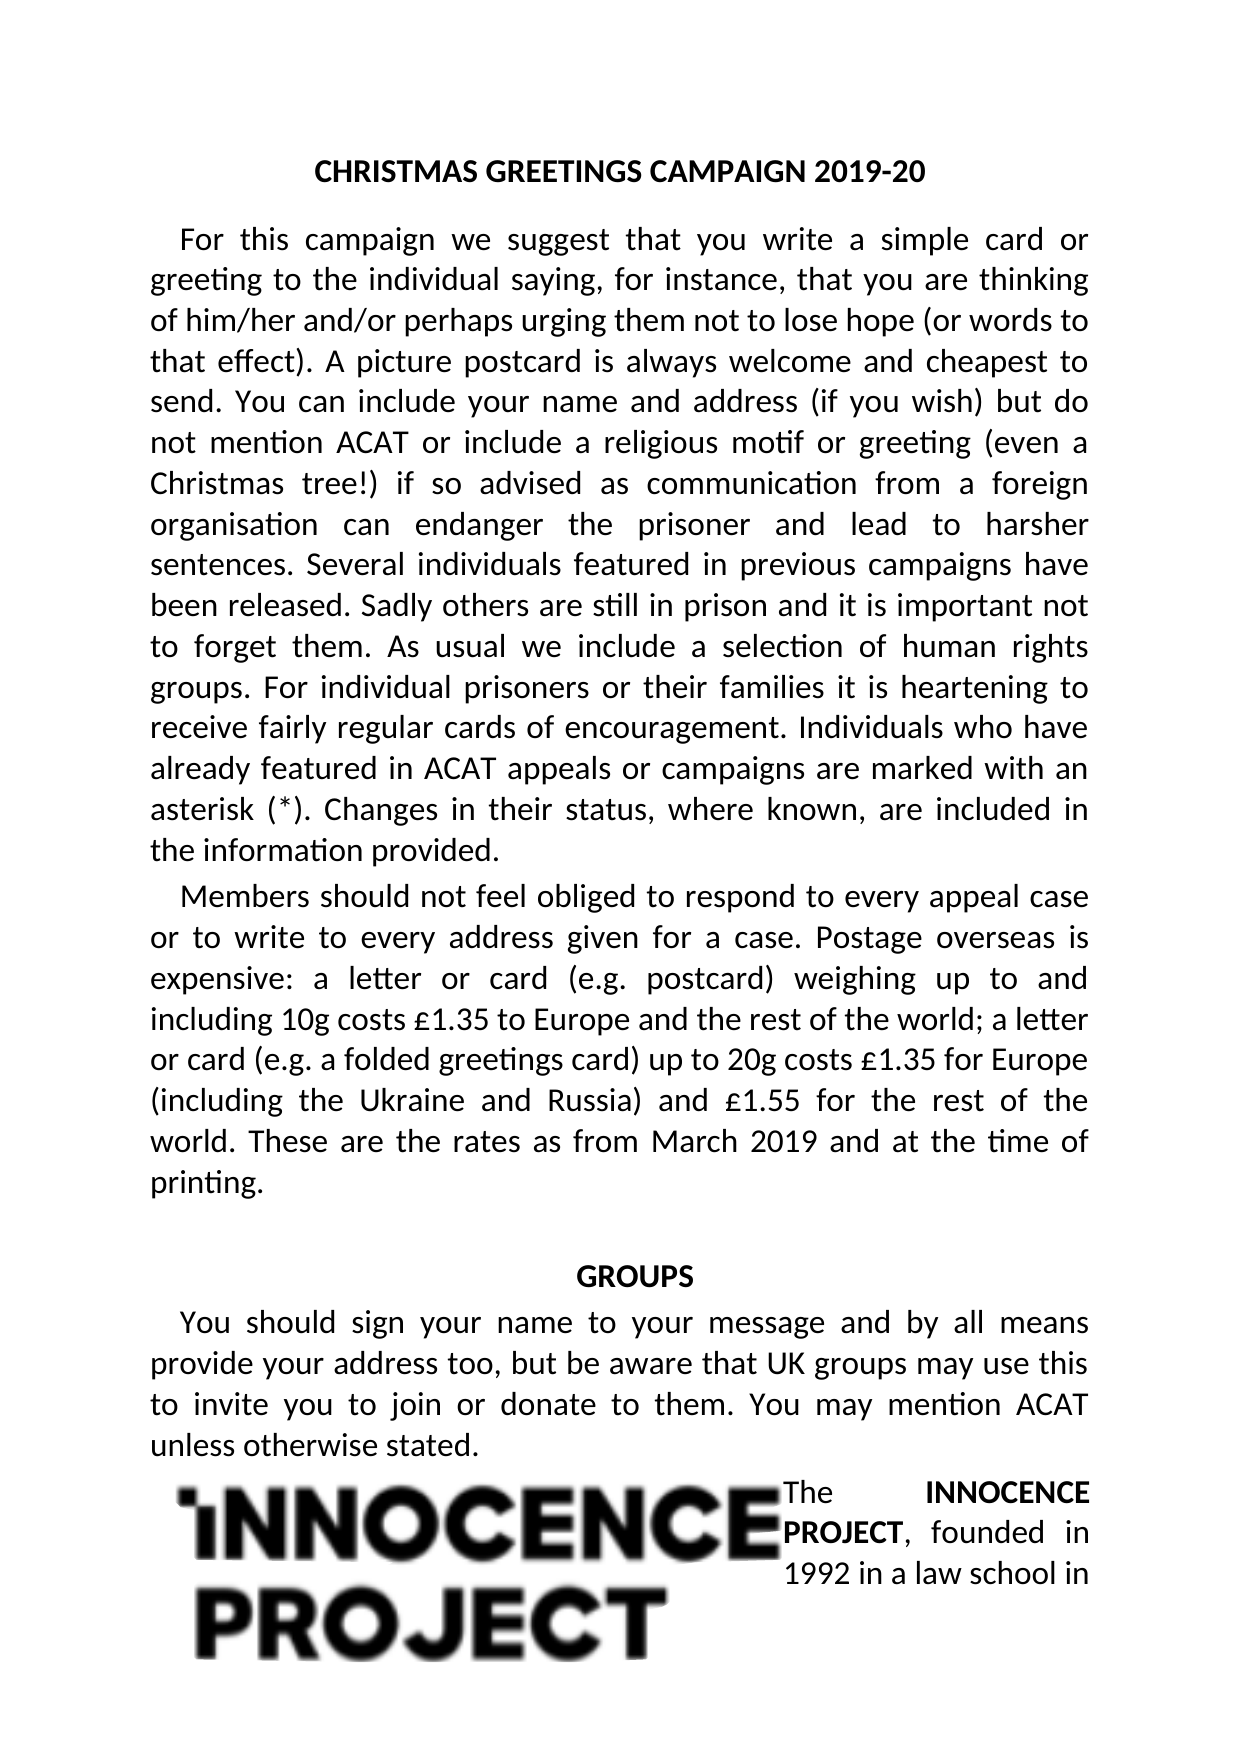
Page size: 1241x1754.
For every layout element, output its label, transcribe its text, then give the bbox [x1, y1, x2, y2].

text You should sign your name to your message and by all means provide your address too, but be aware that UK groups may use this to invite you to join or donate to them. You may mention ACAT unless otherwise stated. [150, 1302, 1090, 1464]
text Members should not feel obliged to respond to every appeal case or to write to every address given for a case. Postage overseas is expensive: a letter or card (e.g. postcard) weighing up to and including 10g costs £1.35 to Europe and the rest of the world; a letter or card (e.g. a folded greetings card) up to 20g costs £1.35 for Europe (including the Ukraine and Russia) and £1.55 for the rest of the world. These are the rates as from March 2019 and at the time of printing. [150, 876, 1090, 1201]
text CHRISTMAS GREETINGS CAMPAIGN 2019-20 [150, 150, 1090, 191]
text The INNOCENCE PROJECT, founded in 1992 in a law school in [150, 1471, 1090, 1593]
text GROUPS [150, 1254, 1090, 1295]
text For this campaign we suggest that you write a simple card or greeting to the individual saying, for instance, that you are thinking of him/her and/or perhaps urging them not to lose hope (or words to that effect). A picture postcard is always welcome and cheapest to send. You can include your name and address (if you wish) but do not mention ACAT or include a religious motif or greeting (even a Christmas tree!) if so advised as communication from a foreign organisation can endanger the prisoner and lead to harsher sentences. Several individuals featured in previous campaigns have been released. Sadly others are still in prison and it is important not to forget them. As usual we include a selection of human rights groups. For individual prisoners or their families it is heartening to receive fairly regular cards of encouragement. Individuals who have already featured in ACAT appeals or campaigns are marked with an asterisk (*). Changes in their status, where known, are included in the information provided. [150, 218, 1090, 869]
